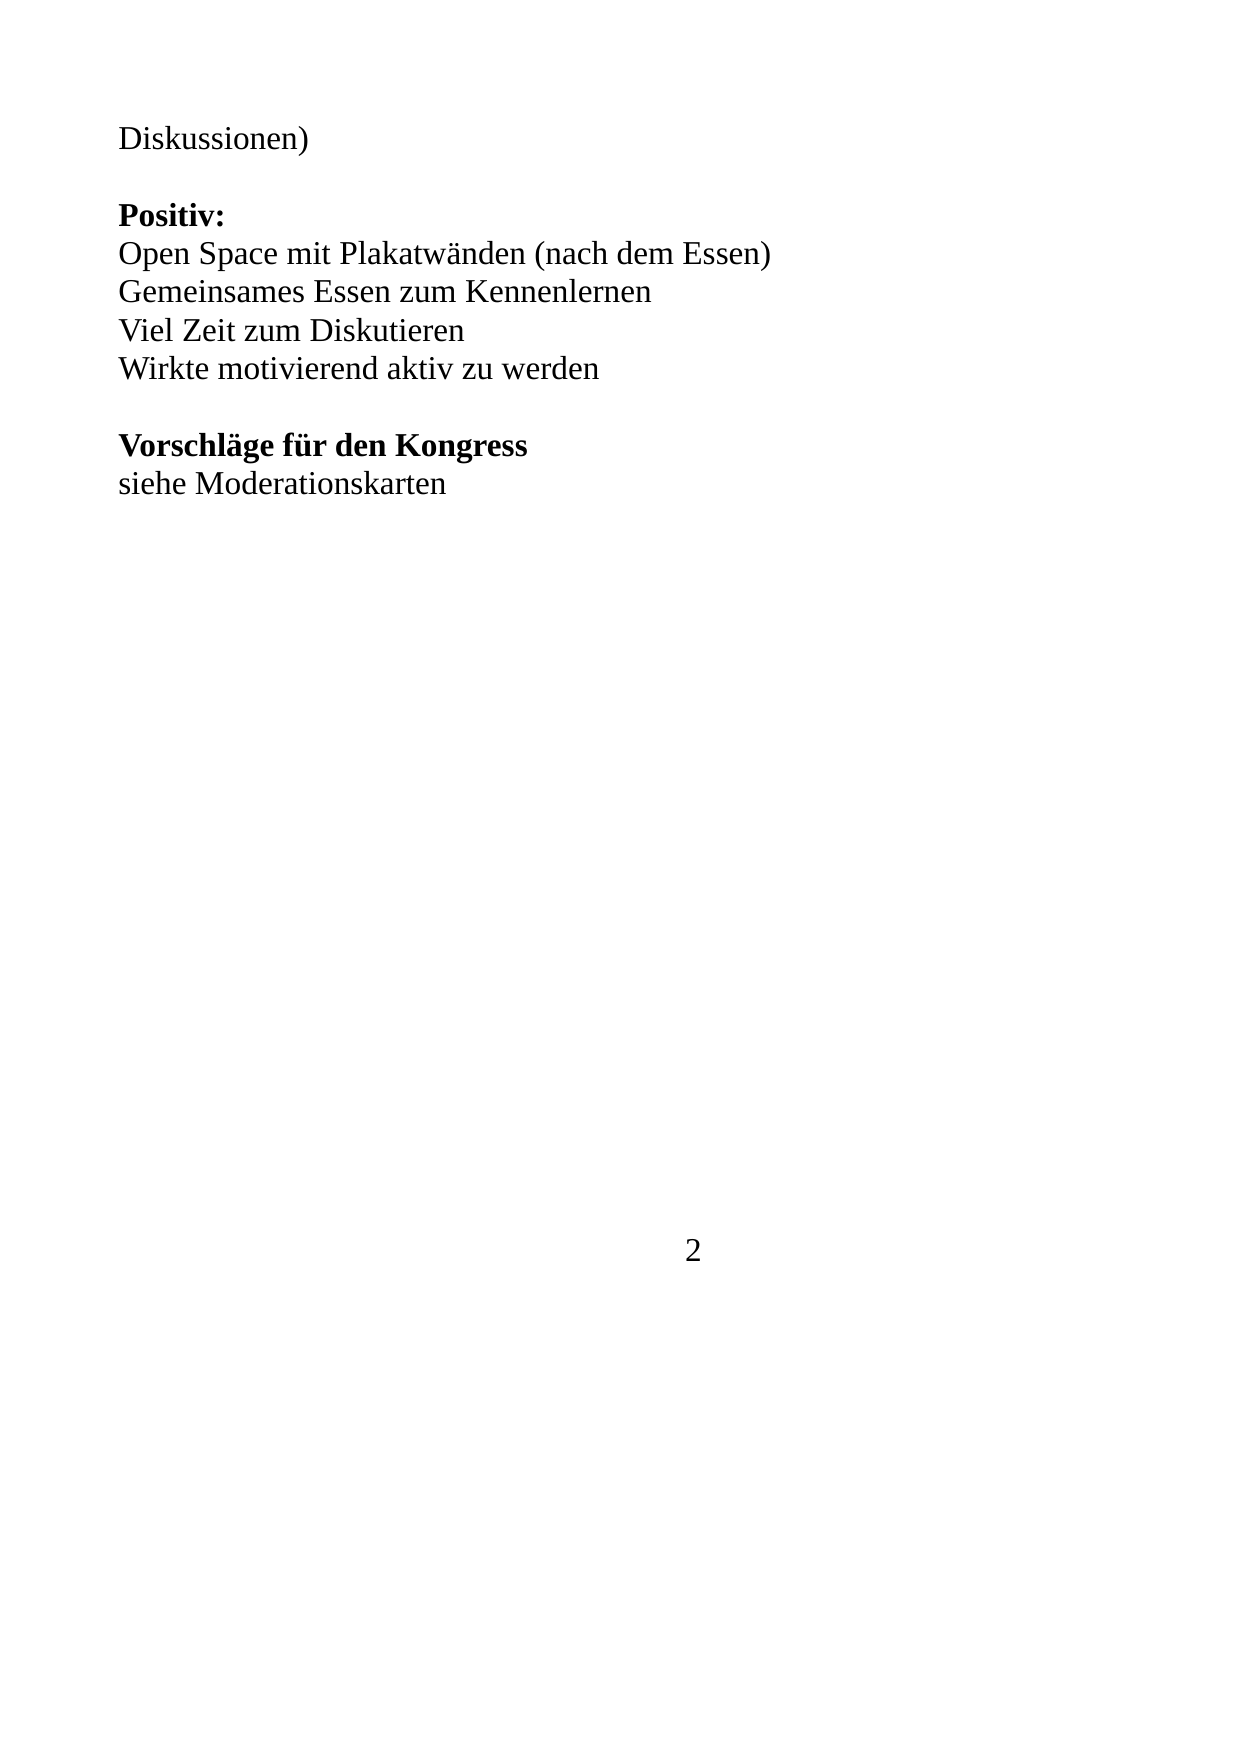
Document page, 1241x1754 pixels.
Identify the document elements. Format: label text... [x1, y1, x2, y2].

text Wirkte motivierend aktiv zu werden [118, 348, 1122, 386]
text Vorschläge für den Kongress [118, 425, 1122, 463]
text Open Space mit Plakatwänden (nach dem Essen) [118, 233, 1122, 271]
text Gemeinsames Essen zum Kennenlernen [118, 271, 1122, 310]
text Diskussionen) [118, 118, 1122, 156]
text Positiv: [118, 195, 1122, 233]
text 2 [118, 1230, 1122, 1268]
text siehe Moderationskarten [118, 463, 1122, 501]
text Viel Zeit zum Diskutieren [118, 310, 1122, 348]
